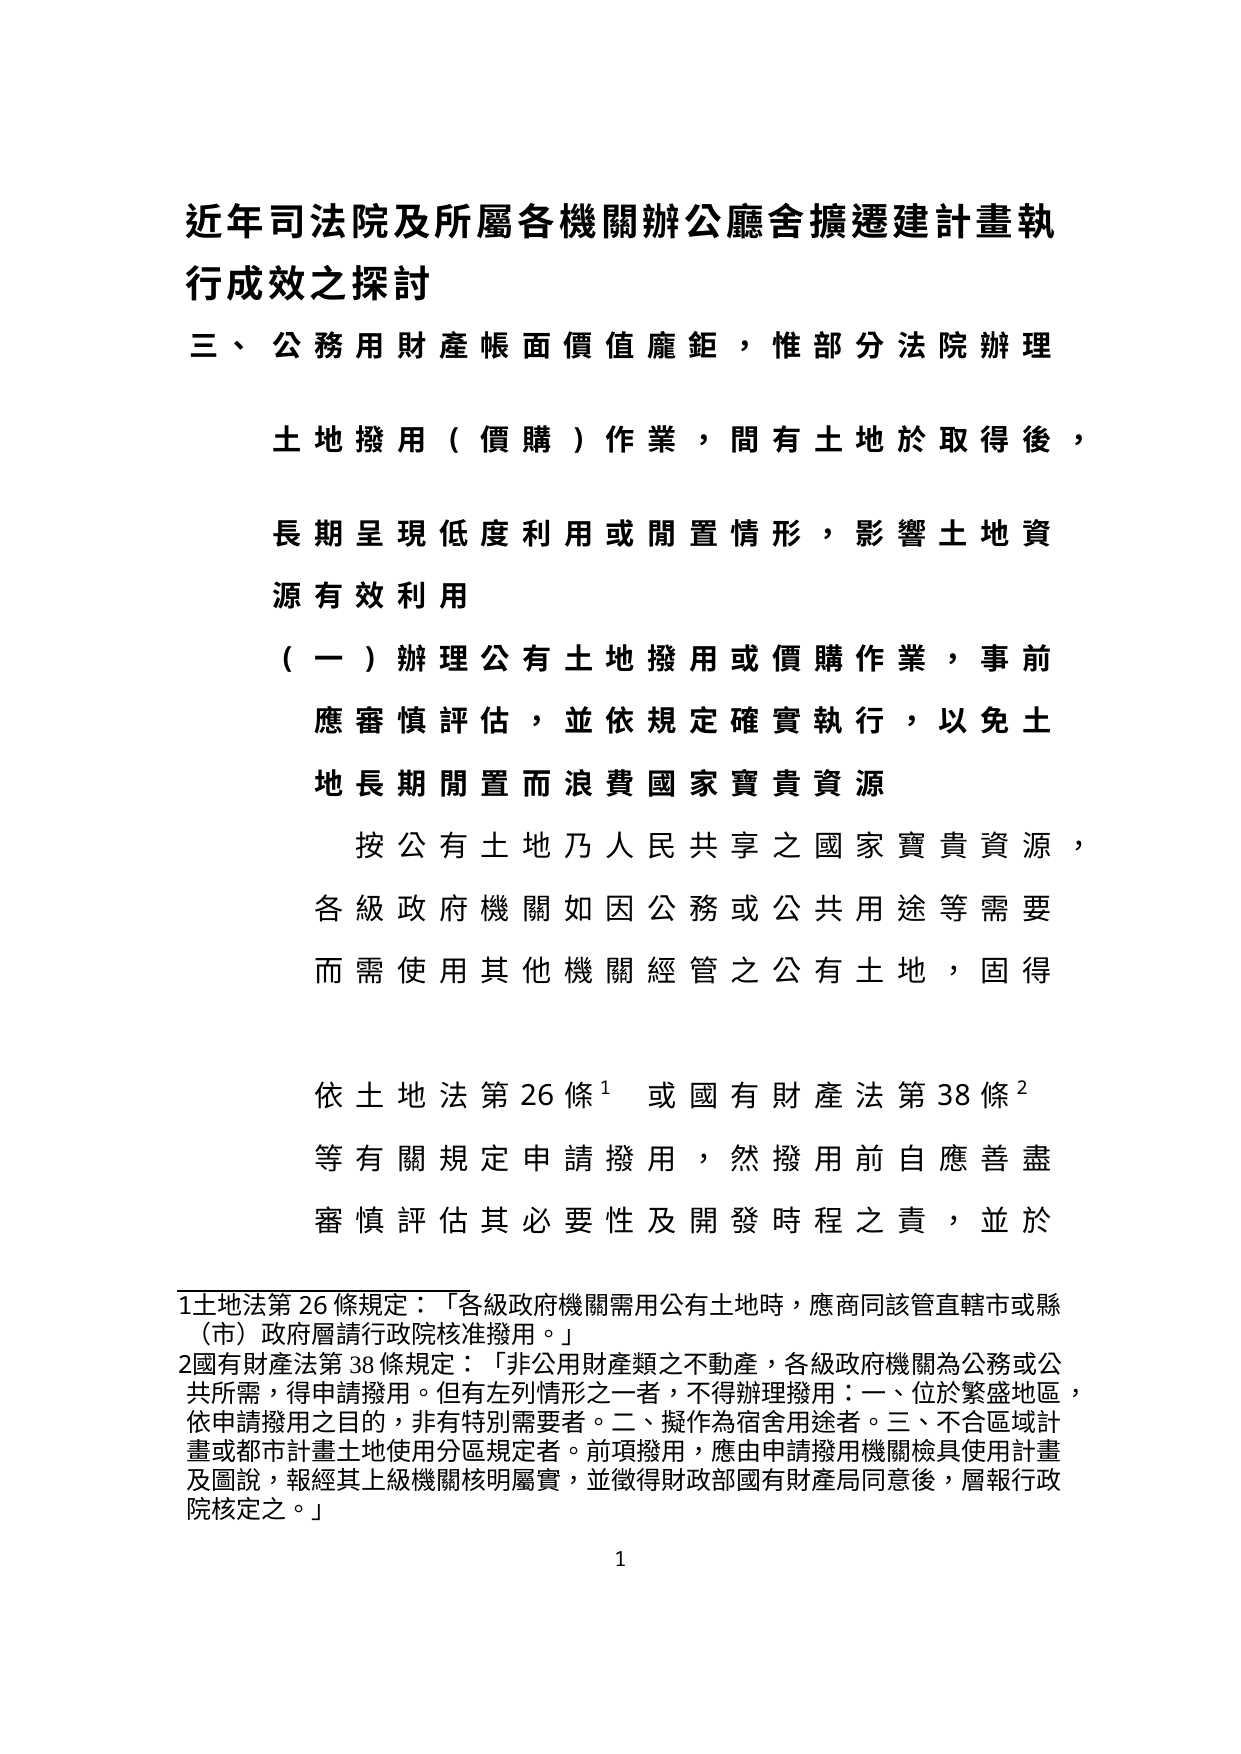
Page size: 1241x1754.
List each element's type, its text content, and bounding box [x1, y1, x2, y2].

text 三、公務用財產帳面價值龐鉅，惟部分法院辦理土地撥用(價購)作業，間有土地於取得後，長期呈現低度利用或閒置情形，影響土地資源有效利用 [183, 302, 1058, 615]
text 國有財產法第38條規定：「非公用財產類之不動產，各級政府機關為公務或公共所需，得申請撥用。但有左列情形之一者，不得辦理撥用：一、位於繁盛地區，依申請撥用之目的，非有特別需要者。二、擬作為宿舍用途者。三、不合區域計畫或都市計畫土地使用分區規定者。前項撥用，應由申請撥用機關檢具使用計畫及圖說，報經其上級機關核明屬實，並徵得財政部國有財產局同意後，層報行政院核定之。」 [177, 1350, 1063, 1525]
text 近年司法院及所屬各機關辦公廳舍擴遷建計畫執行成效之探討 [183, 177, 1058, 302]
text (一)辦理公有土地撥用或價購作業，事前應審慎評估，並依規定確實執行，以免土地長期閒置而浪費國家寶貴資源 [242, 615, 1058, 802]
text 按公有土地乃人民共享之國家寶貴資源，各級政府機關如因公務或公共用途等需要而需使用其他機關經管之公有土地，固得依土地法第26條或國有財產法第38條等有關規定申請撥用，然撥用前自應善盡審慎評估其必要性及開發時程之責，並於撥用後確實執行，如撥用後卻未依撥用計畫使用、消極低度使用或任其閒置，即背離公有土地撥用之精神與目的。另國有財產法第39條亦明定：「非公用財產經撥為公用後，遇有下列情事之一者，應由財政部查明隨時收回，交財政部國有財產局接管。但撥用土地之收回，應由財政部呈請行政院廢止撥用後為之：一、用途廢止時。二、變更原定用途時。三、於原定用途外，擅供收益使用時。四、擅自讓由他人使用時。五、建地空置逾1年，尚未開始建築時。」至於政府機關如因公務或公共用途等需要而價購土地，同應比照前揭撥用制度，於事前審慎評估，並依規定確實執行，以免浮濫價購及浪費國家資源。 [271, 802, 1058, 1240]
text 土地法第26條規定：「各級政府機關需用公有土地時，應商同該管直轄市或縣（市）政府層請行政院核准撥用。」 [177, 1291, 1063, 1350]
